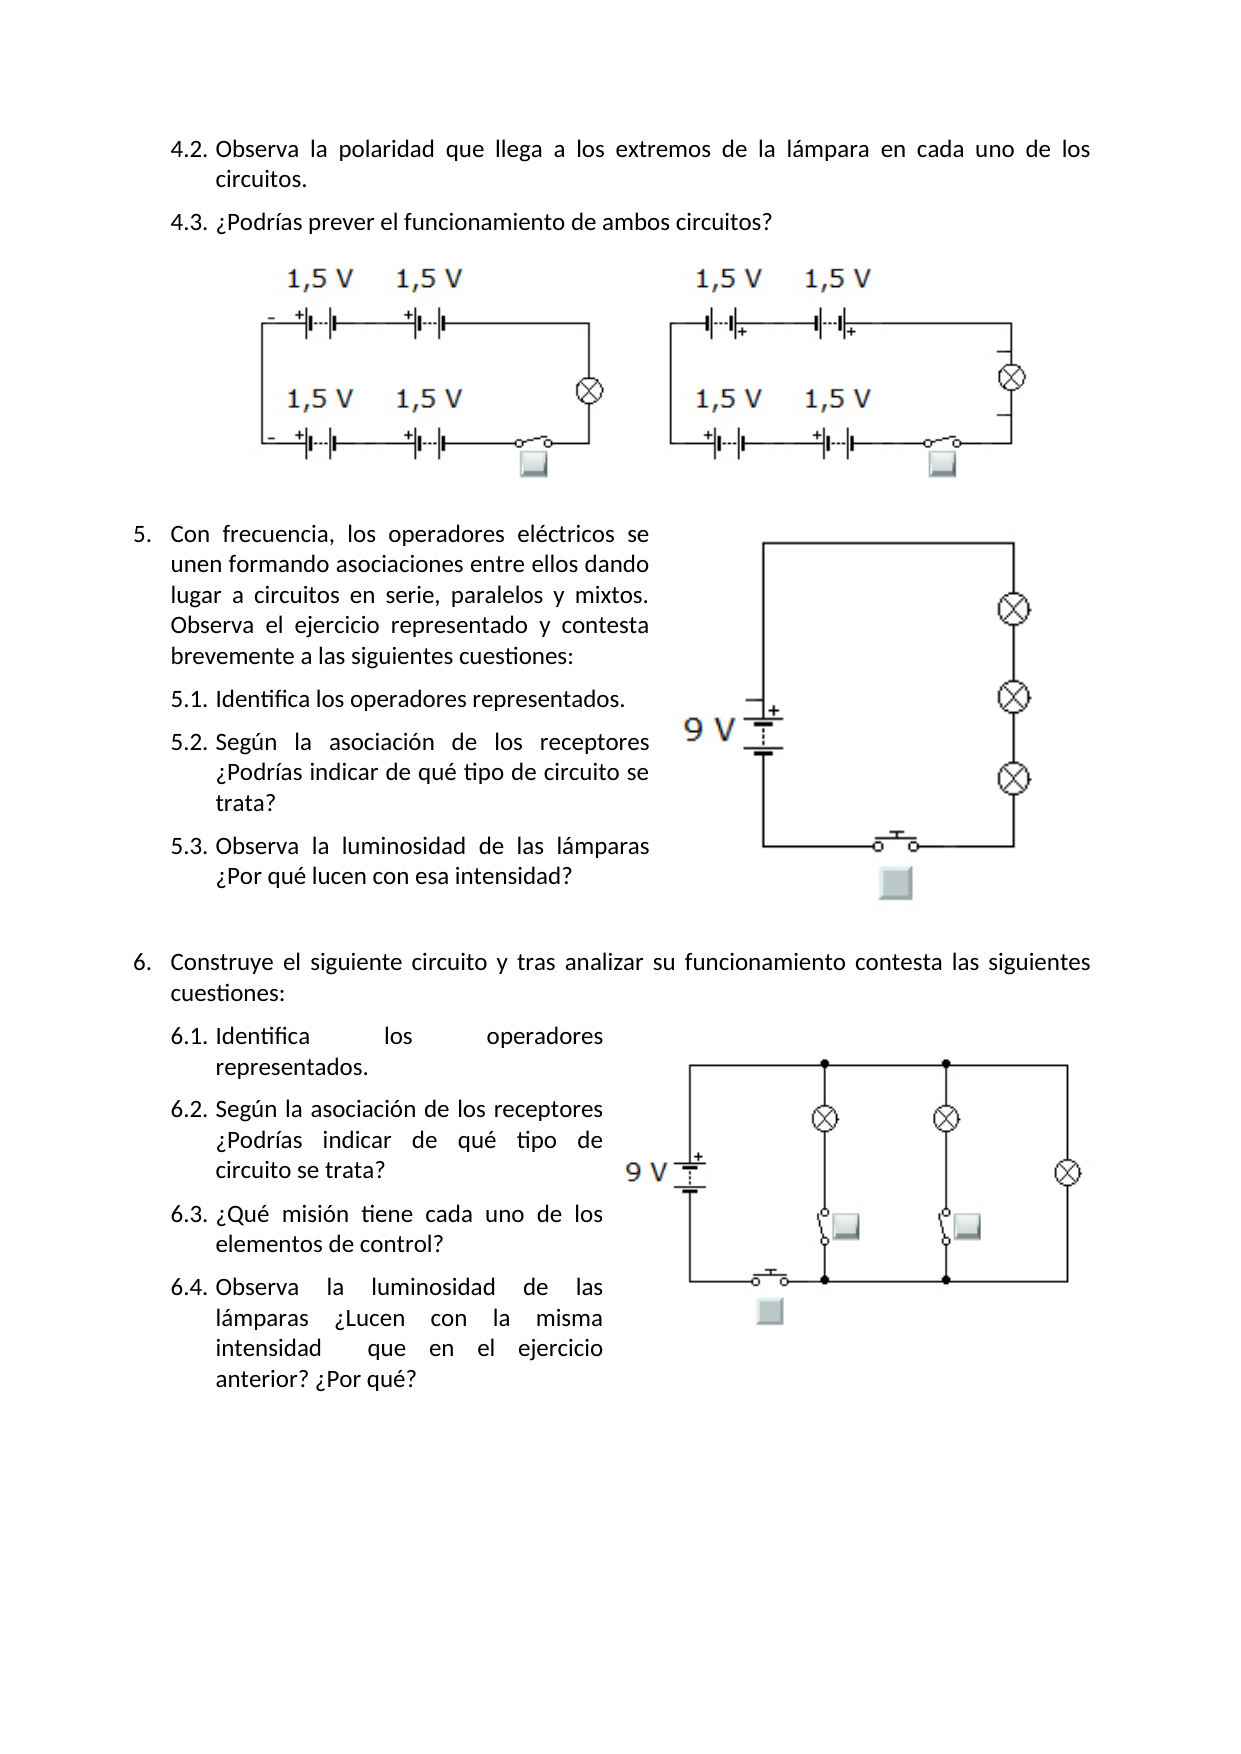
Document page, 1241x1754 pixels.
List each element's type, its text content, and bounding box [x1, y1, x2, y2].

picture [622, 1026, 1099, 1337]
list ¿Podrías prever el funcionamiento de ambos circuitos? [170, 206, 1092, 237]
list Según la asociación de los receptores ¿Podrías indicar de qué tipo de circuito se trata? [170, 1094, 622, 1185]
picture [669, 528, 1082, 913]
list Identifica los operadores representados. [170, 1020, 1092, 1081]
list Con frecuencia, los operadores eléctricos se unen formando asociaciones entre ellos dando lugar a circuitos en serie, paralelos y mixtos. Observa el ejercicio representado y contesta brevemente a las siguientes cuestiones: [133, 518, 1092, 670]
list ¿Qué misión tiene cada uno de los elementos de control? [170, 1198, 622, 1259]
list Observa la luminosidad de las lámparas ¿Por qué lucen con esa intensidad? [170, 830, 669, 891]
list Observa la polaridad que llega a los extremos de la lámpara en cada uno de los circuitos. [170, 133, 1092, 194]
list Construye el siguiente circuito y tras analizar su funcionamiento contesta las siguientes cuestiones: [133, 947, 1092, 1008]
picture [236, 257, 1038, 498]
list Según la asociación de los receptores ¿Podrías indicar de qué tipo de circuito se trata? [170, 726, 669, 817]
list Identifica los operadores representados. [170, 683, 669, 713]
list Observa la luminosidad de las lámparas ¿Lucen con la misma intensidad que en el ejercicio anterior? ¿Por qué? [170, 1271, 1092, 1393]
